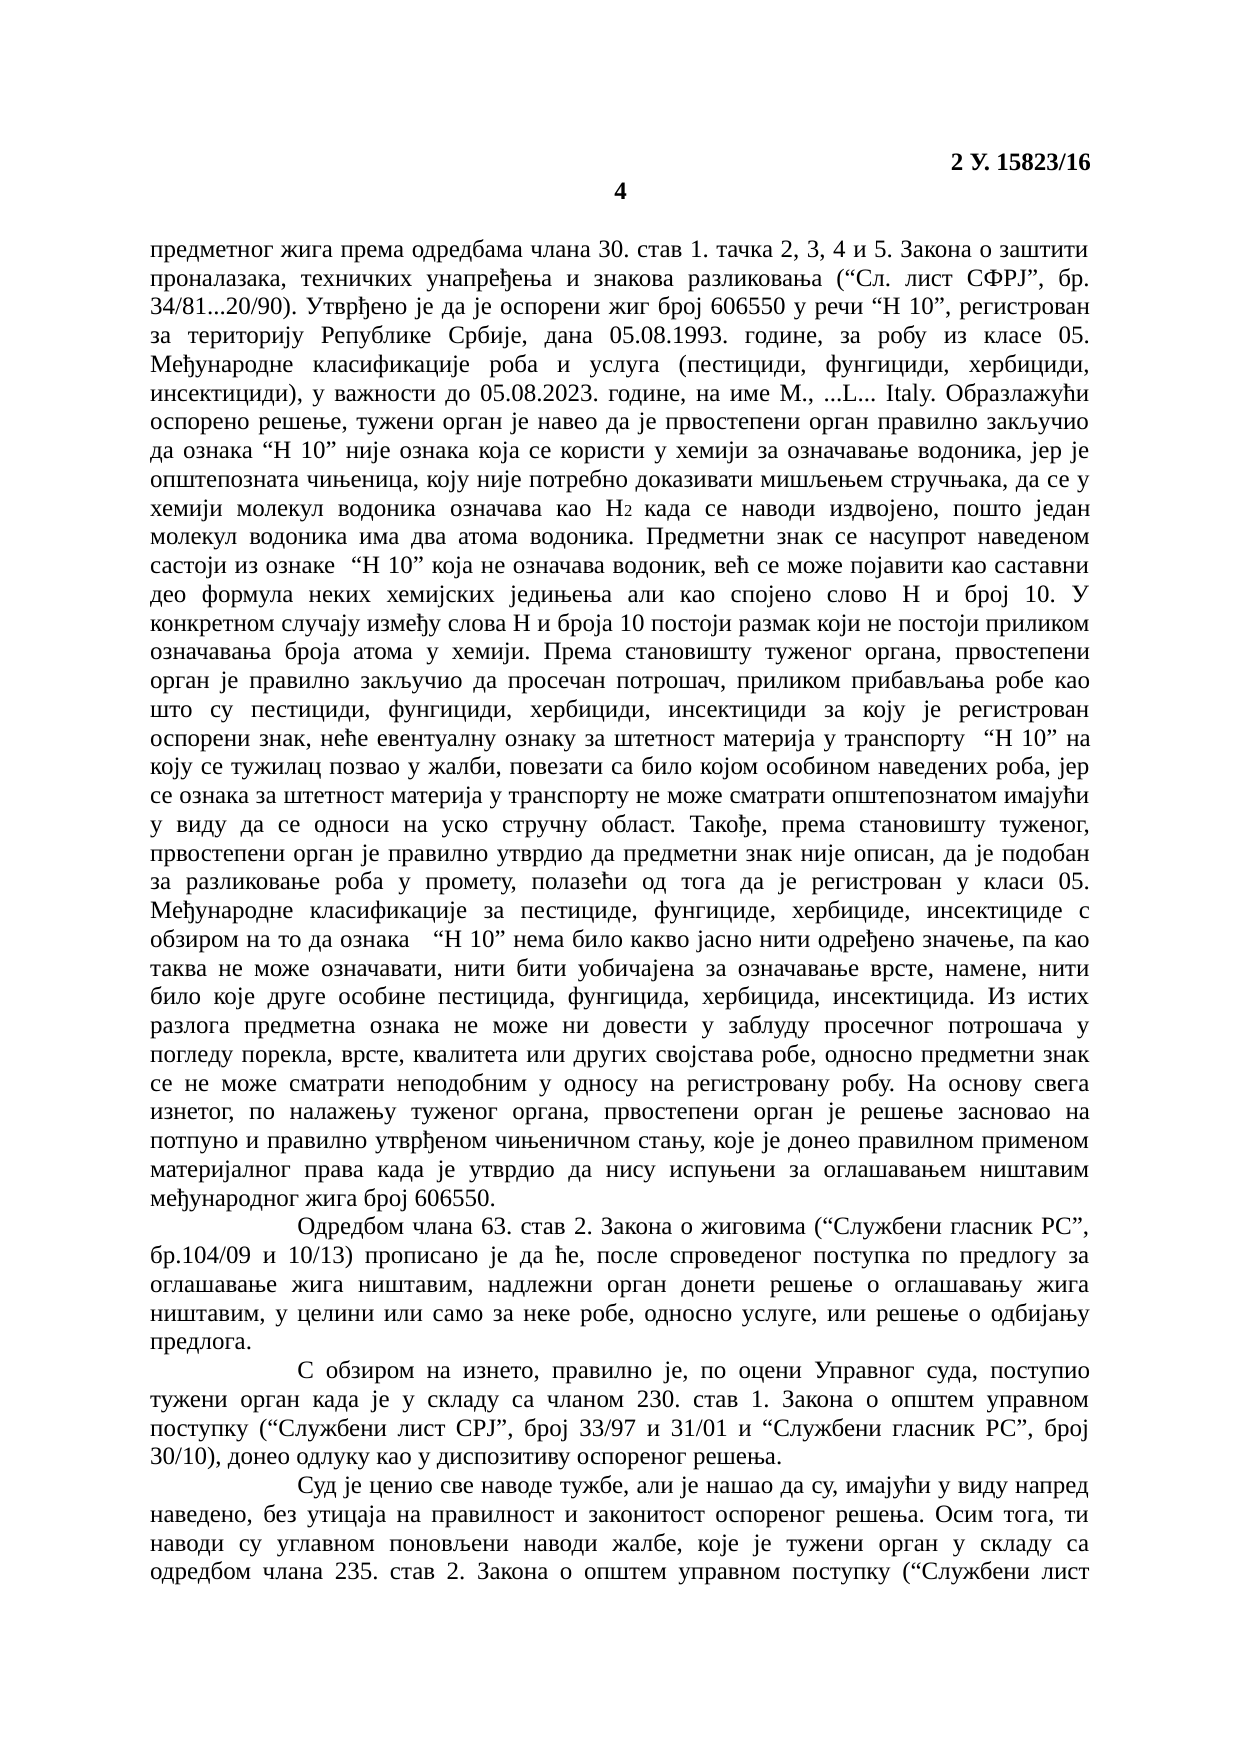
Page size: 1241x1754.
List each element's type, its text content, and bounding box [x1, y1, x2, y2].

text Одредбом члана 63. став 2. Закона о жиговима (“Службени гласник РС”, бр.104/09 и 10/13) прописано је да ће, после спроведеног поступка по предлогу за оглашавање жига ништавим, надлежни орган донети решење о оглашавању жига ништавим, у целини или само за неке робе, односно услуге, или решење о одбијању предлога. [150, 1211, 1091, 1355]
text С обзиром на изнето, правилно је, по оцени Управног суда, поступио тужени орган када је у складу са чланом 230. став 1. Закона о општем управном поступку (“Службени лист СРЈ”, број 33/97 и 31/01 и “Службени гласник РС”, број 30/10), донео одлуку као у диспозитиву оспореног решења. [150, 1355, 1091, 1470]
text предметног жига према одредбама члана 30. став 1. тачка 2, 3, 4 и 5. Закона о заштити проналазака, техничких унапређења и знакова разликовања (“Сл. лист СФРЈ”, бр. 34/81...20/90). Утврђено је да је оспорени жиг број 606550 у речи “Н 10”, регистрован за територију Републике Србије, дана 05.08.1993. године, за робу из класе 05. Међународне класификације роба и услуга (пестициди, фунгициди, хербициди, инсектициди), у важности до 05.08.2023. године, на име М., ...L... Italy. Образлажући оспорено решење, тужени орган је навео да је првостепени орган правилно закључио да ознака “Н 10” није ознака која се користи у хемији за означавање водоника, јер је општепозната чињеница, коју није потребно доказивати мишљењем стручњака, да се у хемији молекул водоника означава као Н2 када се наводи издвојено, пошто један молекул водоника има два атома водоника. Предметни знак се насупрот наведеном састоји из ознаке “Н 10” која не означава водоник, већ се може појавити као саставни део формула неких хемијских једињења али као спојено слово Н и број 10. У конкретном случају између слова Н и броја 10 постоји размак који не постоји приликом означавања броја атома у хемији. Према становишту туженог органа, првостепени орган је правилно закључио да просечан потрошач, приликом прибављања робе као што су пестициди, фунгициди, хербициди, инсектициди за коју је регистрован оспорени знак, неће евентуалну ознаку за штетност материја у транспорту “Н 10” на коју се тужилац позвао у жалби, повезати са било којом особином наведених роба, јер се ознака за штетност материја у транспорту не може сматрати општепознатом имајући у виду да се односи на уско стручну област. Такође, према становишту туженог, првостепени орган је правилно утврдио да предметни знак није описан, да је подобан за разликовање роба у промету, полазећи од тога да је регистрован у класи 05. Међународне класификације за пестициде, фунгициде, хербициде, инсектициде с обзиром на то да ознака “Н 10” нема било какво јасно нити одређено значење, па као таква не може означавати, нити бити уобичајена за означавање врсте, намене, нити било које друге особине пестицида, фунгицида, хербицида, инсектицида. Из истих разлога предметна ознака не може ни довести у заблуду просечног потрошача у погледу порекла, врсте, квалитета или других својстава робе, односно предметни знак се не може сматрати неподобним у односу на регистровану робу. На основу свега изнетог, по налажењу туженог органа, првостепени орган је решење засновао на потпуно и правилно утврђеном чињеничном стању, које је донео правилном применом материјалног права када је утврдио да нису испуњени за оглашавањем ништавим међународног жига број 606550. [150, 234, 1091, 1211]
text Суд је ценио све наводе тужбе, али је нашао да су, имајући у виду напред наведено, без утицаја на правилност и законитост оспореног решења. Осим тога, ти наводи су углавном поновљени наводи жалбе, које је тужени орган у складу са одредбом члана 235. став 2. Закона о општем управном поступку (“Службени лист [150, 1470, 1091, 1585]
